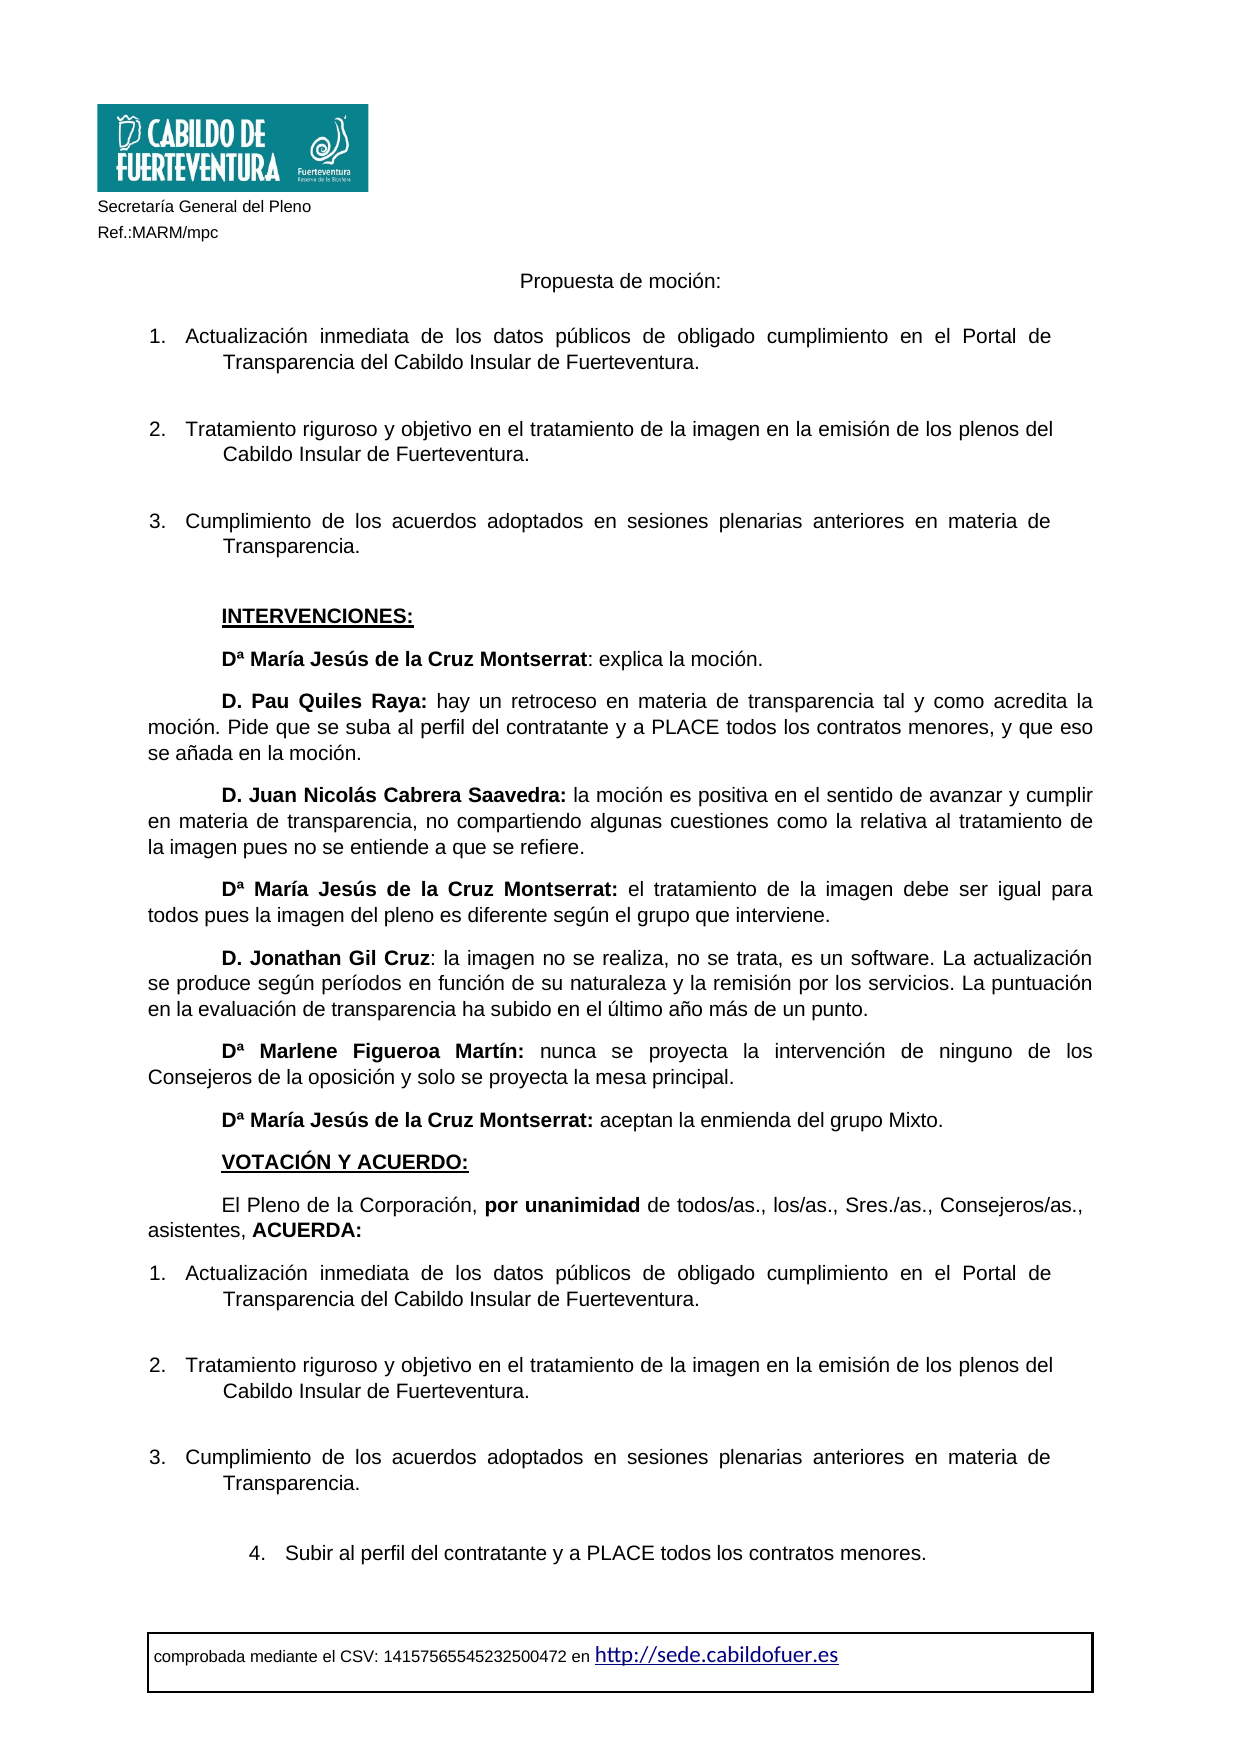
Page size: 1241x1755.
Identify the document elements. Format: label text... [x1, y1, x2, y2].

text Propuesta de moción: [491, 269, 750, 293]
text El Pleno de la Corporación, por unanimidad de todos/as., los/as., Sres./as., Consejeros/as., asistentes, ACUERDA: [148, 1192, 1107, 1242]
subtitle VOTACIÓN Y ACUERDO: [221, 1150, 1107, 1174]
list Cumplimiento de los acuerdos adoptados en sesiones plenarias anteriores en materia de Transparencia. [149, 1445, 1093, 1494]
list Subir al perfil del contratante y a PLACE todos los contratos menores. [249, 1540, 1107, 1564]
text D. Pau Quiles Raya: hay un retroceso en materia de transparencia tal y como acredita la moción. Pide que se suba al perfil del contratante y a PLACE todos los contratos menores, y que eso se añada en la moción. [148, 689, 1093, 765]
text Dª María Jesús de la Cruz Montserrat: explica la moción. [221, 647, 1107, 671]
text Dª María Jesús de la Cruz Montserrat: aceptan la enmienda del grupo Mixto. [221, 1107, 1107, 1131]
list Actualización inmediata de los datos públicos de obligado cumplimiento en el Portal de Transparencia del Cabildo Insular de Fuerteventura. [149, 1261, 1093, 1310]
text D. Jonathan Gil Cruz: la imagen no se realiza, no se trata, es un software. La actualización se produce según períodos en función de su naturaleza y la remisión por los servicios. La puntuación en la evaluación de transparencia ha subido en el último año más de un punto. [148, 945, 1093, 1021]
text D. Juan Nicolás Cabrera Saavedra: la moción es positiva en el sentido de avanzar y cumplir en materia de transparencia, no compartiendo algunas cuestiones como la relativa al tratamiento de la imagen pues no se entiende a que se refiere. [148, 783, 1093, 859]
list Tratamiento riguroso y objetivo en el tratamiento de la imagen en la emisión de los plenos del Cabildo Insular de Fuerteventura. [149, 1353, 1093, 1402]
text Dª María Jesús de la Cruz Montserrat: el tratamiento de la imagen debe ser igual para todos pues la imagen del pleno es diferente según el grupo que interviene. [148, 877, 1093, 927]
list Cumplimiento de los acuerdos adoptados en sesiones plenarias anteriores en materia de Transparencia. [149, 508, 1093, 558]
text Dª Marlene Figueroa Martín: nunca se proyecta la intervención de ninguno de los Consejeros de la oposición y solo se proyecta la mesa principal. [148, 1039, 1093, 1089]
subtitle INTERVENCIONES: [221, 604, 1107, 628]
list Tratamiento riguroso y objetivo en el tratamiento de la imagen en la emisión de los plenos del Cabildo Insular de Fuerteventura. [149, 416, 1093, 466]
list Actualización inmediata de los datos públicos de obligado cumplimiento en el Portal de Transparencia del Cabildo Insular de Fuerteventura. [149, 324, 1093, 374]
